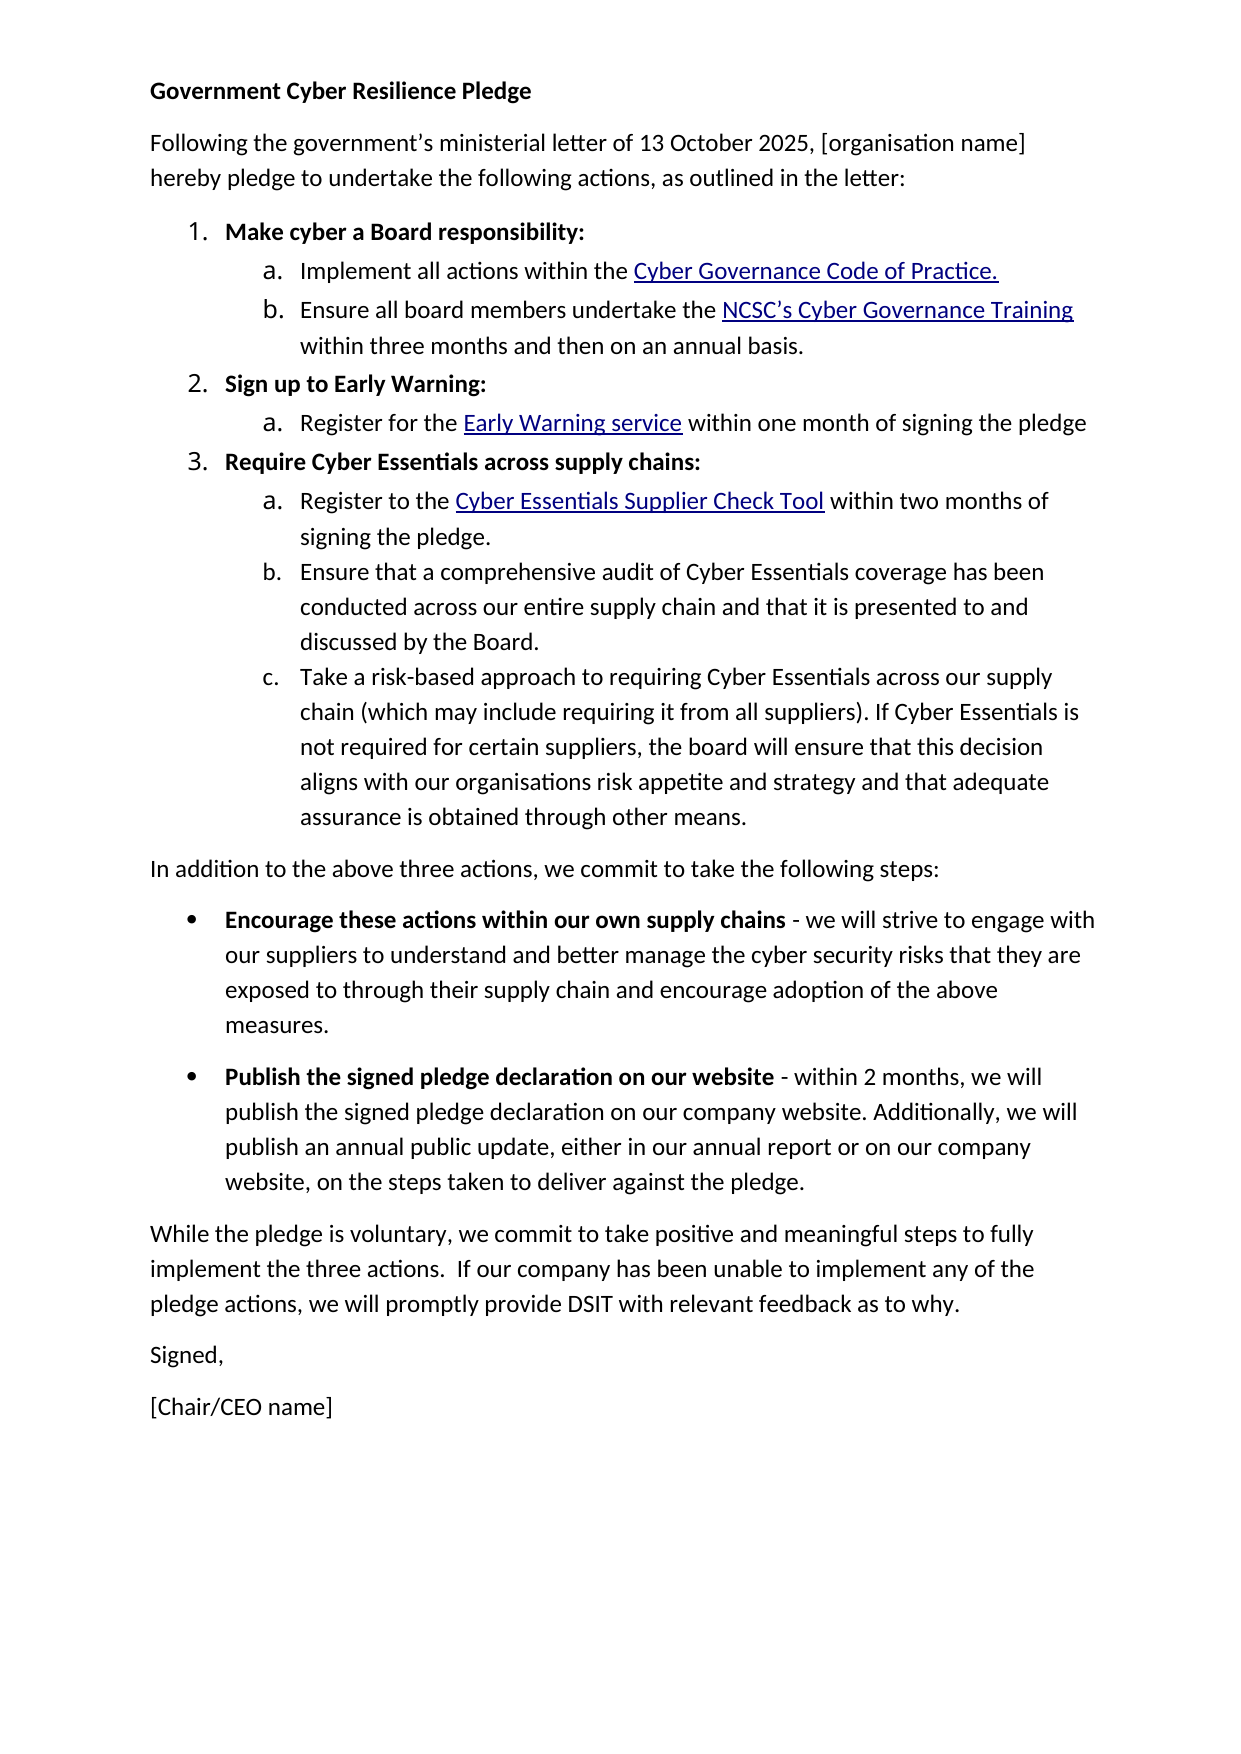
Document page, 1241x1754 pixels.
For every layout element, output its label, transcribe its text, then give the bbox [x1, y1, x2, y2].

list Register to the Cyber Essentials Supplier Check Tool within two months of signing the pledge. [262, 483, 1097, 552]
text In addition to the above three actions, we commit to take the following steps: [150, 853, 1097, 883]
text While the pledge is voluntary, we commit to take positive and meaningful steps to fully implement the three actions. If our company has been unable to implement any of the pledge actions, we will promptly provide DSIT with relevant feedback as to why. [150, 1218, 1097, 1318]
text Government Cyber Resilience Pledge [150, 75, 1097, 106]
list Publish the signed pledge declaration on our website - within 2 months, we will publish the signed pledge declaration on our company website. Additionally, we will publish an annual public update, either in our annual report or on our company website, on the steps taken to deliver against the pledge. [187, 1061, 1097, 1197]
list Take a risk-based approach to requiring Cyber Essentials across our supply chain (which may include requiring it from all suppliers). If Cyber Essentials is not required for certain suppliers, the board will ensure that this decision aligns with our organisations risk appetite and strategy and that adequate assurance is obtained through other means. [262, 661, 1097, 832]
list Ensure that a comprehensive audit of Cyber Essentials coverage has been conducted across our entire supply chain and that it is presented to and discussed by the Board. [262, 556, 1097, 657]
list Sign up to Early Warning: [187, 365, 1097, 399]
text [Chair/CEO name] [150, 1391, 1097, 1422]
list Make cyber a Board responsibility: [187, 213, 1097, 247]
list Require Cyber Essentials across supply chains: [187, 443, 1097, 478]
text Signed, [150, 1339, 1097, 1370]
list Register for the Early Warning service within one month of signing the pledge [262, 404, 1097, 438]
text Following the government’s ministerial letter of 13 October 2025, [organisation name] hereby pledge to undertake the following actions, as outlined in the letter: [150, 127, 1097, 192]
list Implement all actions within the Cyber Governance Code of Practice. [262, 252, 1097, 287]
list Encourage these actions within our own supply chains - we will strive to engage with our suppliers to understand and better manage the cyber security risks that they are exposed to through their supply chain and encourage adoption of the above measures. [187, 904, 1097, 1040]
list Ensure all board members undertake the NCSC’s Cyber Governance Training within three months and then on an annual basis. [262, 292, 1097, 361]
